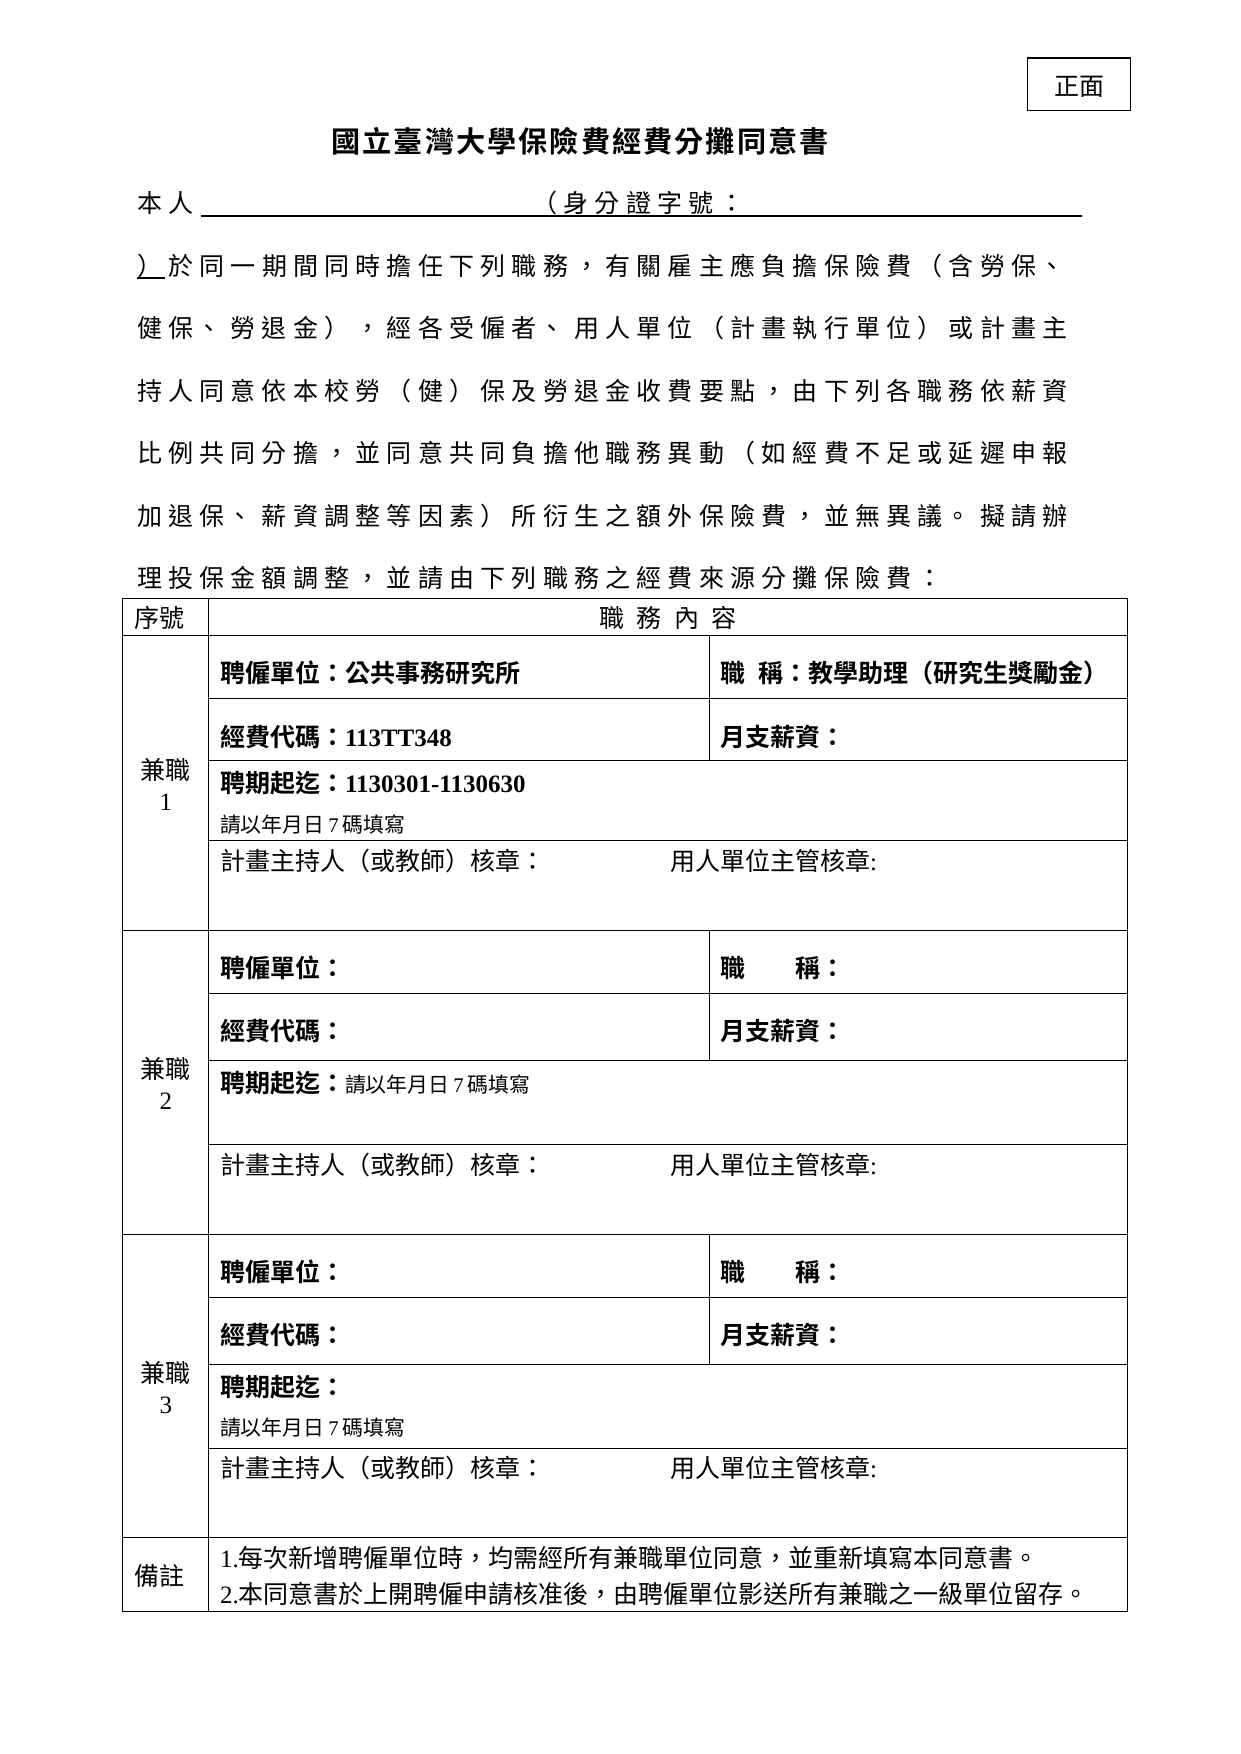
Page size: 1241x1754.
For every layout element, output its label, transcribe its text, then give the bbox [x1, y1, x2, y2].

table_cell 經費代碼： [209, 1298, 709, 1363]
table_cell 兼職1 [123, 636, 208, 930]
table_cell 聘僱單位： [209, 1235, 709, 1297]
table_cell 計畫主持人（或教師）核章： 用人單位主管核章: [209, 841, 1127, 930]
table_cell 職 稱： [710, 931, 1127, 993]
table_cell 經費代碼： [209, 994, 709, 1059]
table_cell 職 稱：教學助理（研究生獎勵金） [710, 636, 1127, 698]
table_cell 月支薪資： [710, 1298, 1127, 1363]
table_cell 經費代碼：113TT348 [209, 699, 709, 760]
table_cell 1.每次新增聘僱單位時，均需經所有兼職單位同意，並重新填寫本同意書。 2.本同意書於上開聘僱申請核准後，由聘僱單位影送所有兼職之一級單位留存。 [209, 1538, 1127, 1611]
table_cell 月支薪資： [710, 994, 1127, 1059]
table_cell 職 稱： [710, 1235, 1127, 1297]
table_cell 聘僱單位：公共事務研究所 [209, 636, 709, 698]
text [1028, 59, 1130, 110]
table_cell 兼職2 [123, 931, 208, 1234]
table_cell 計畫主持人（或教師）核章： 用人單位主管核章: [209, 1145, 1127, 1234]
table_cell 聘期起迄：請以年月日7碼填寫 [209, 1061, 1127, 1144]
table_cell 計畫主持人（或教師）核章： 用人單位主管核章: [209, 1449, 1127, 1537]
table_cell 月支薪資： [710, 699, 1127, 760]
table_header 職 務 內 容 [209, 599, 1127, 635]
table_cell 聘期起迄：1130301-1130630 請以年月日7碼填寫 [209, 761, 1127, 840]
table_header 序號 [123, 599, 208, 635]
text 本人 （身分證字號： ）於同一期間同時擔任下列職務，有關雇主應負擔保險費（含勞保、健保、勞退金），經各受僱者、用人單位（計畫執行單位）或計畫主持人同意依本校勞（健）保及勞退金收費要點，由下列各職務依薪資比例共同分擔，並同意共同負擔他職務異動（如經費不足或延遲申報加退保、薪資調整等因素）所衍生之額外保險費，並無異議。擬請辦理投保金額調整，並請由下列職務之經費來源分攤保險費： [134, 160, 1092, 598]
table_cell 聘僱單位： [209, 931, 709, 993]
text 國立臺灣大學保險費經費分攤同意書 [134, 98, 1092, 160]
table_cell 兼職3 [123, 1235, 208, 1537]
table_cell 聘期起迄： 請以年月日7碼填寫 [209, 1365, 1127, 1448]
table_cell 備註 [123, 1538, 208, 1611]
text 正面 [1043, 66, 1115, 102]
